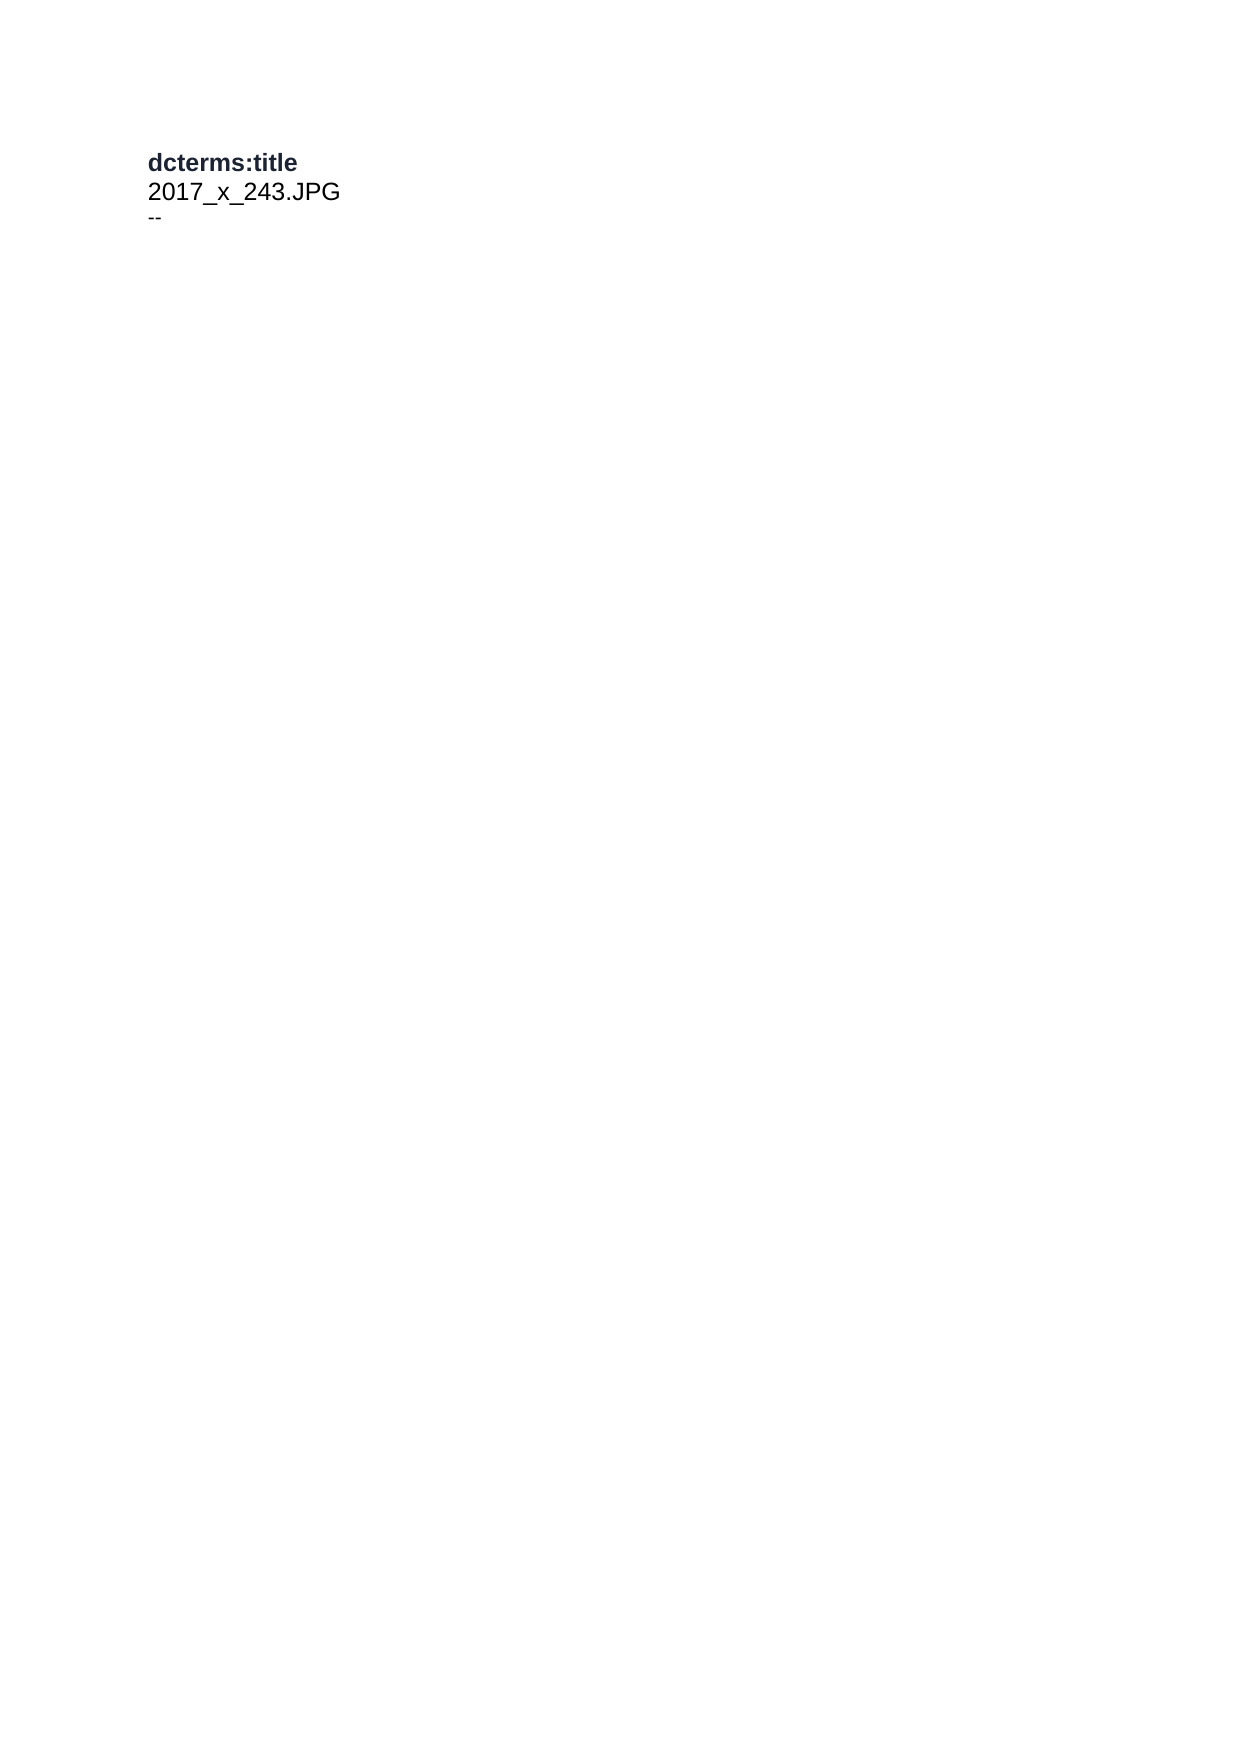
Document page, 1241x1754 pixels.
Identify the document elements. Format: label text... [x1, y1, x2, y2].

text -- [148, 205, 1092, 229]
text dcterms:title [148, 148, 1092, 176]
text 2017_x_243.JPG [148, 176, 1092, 205]
